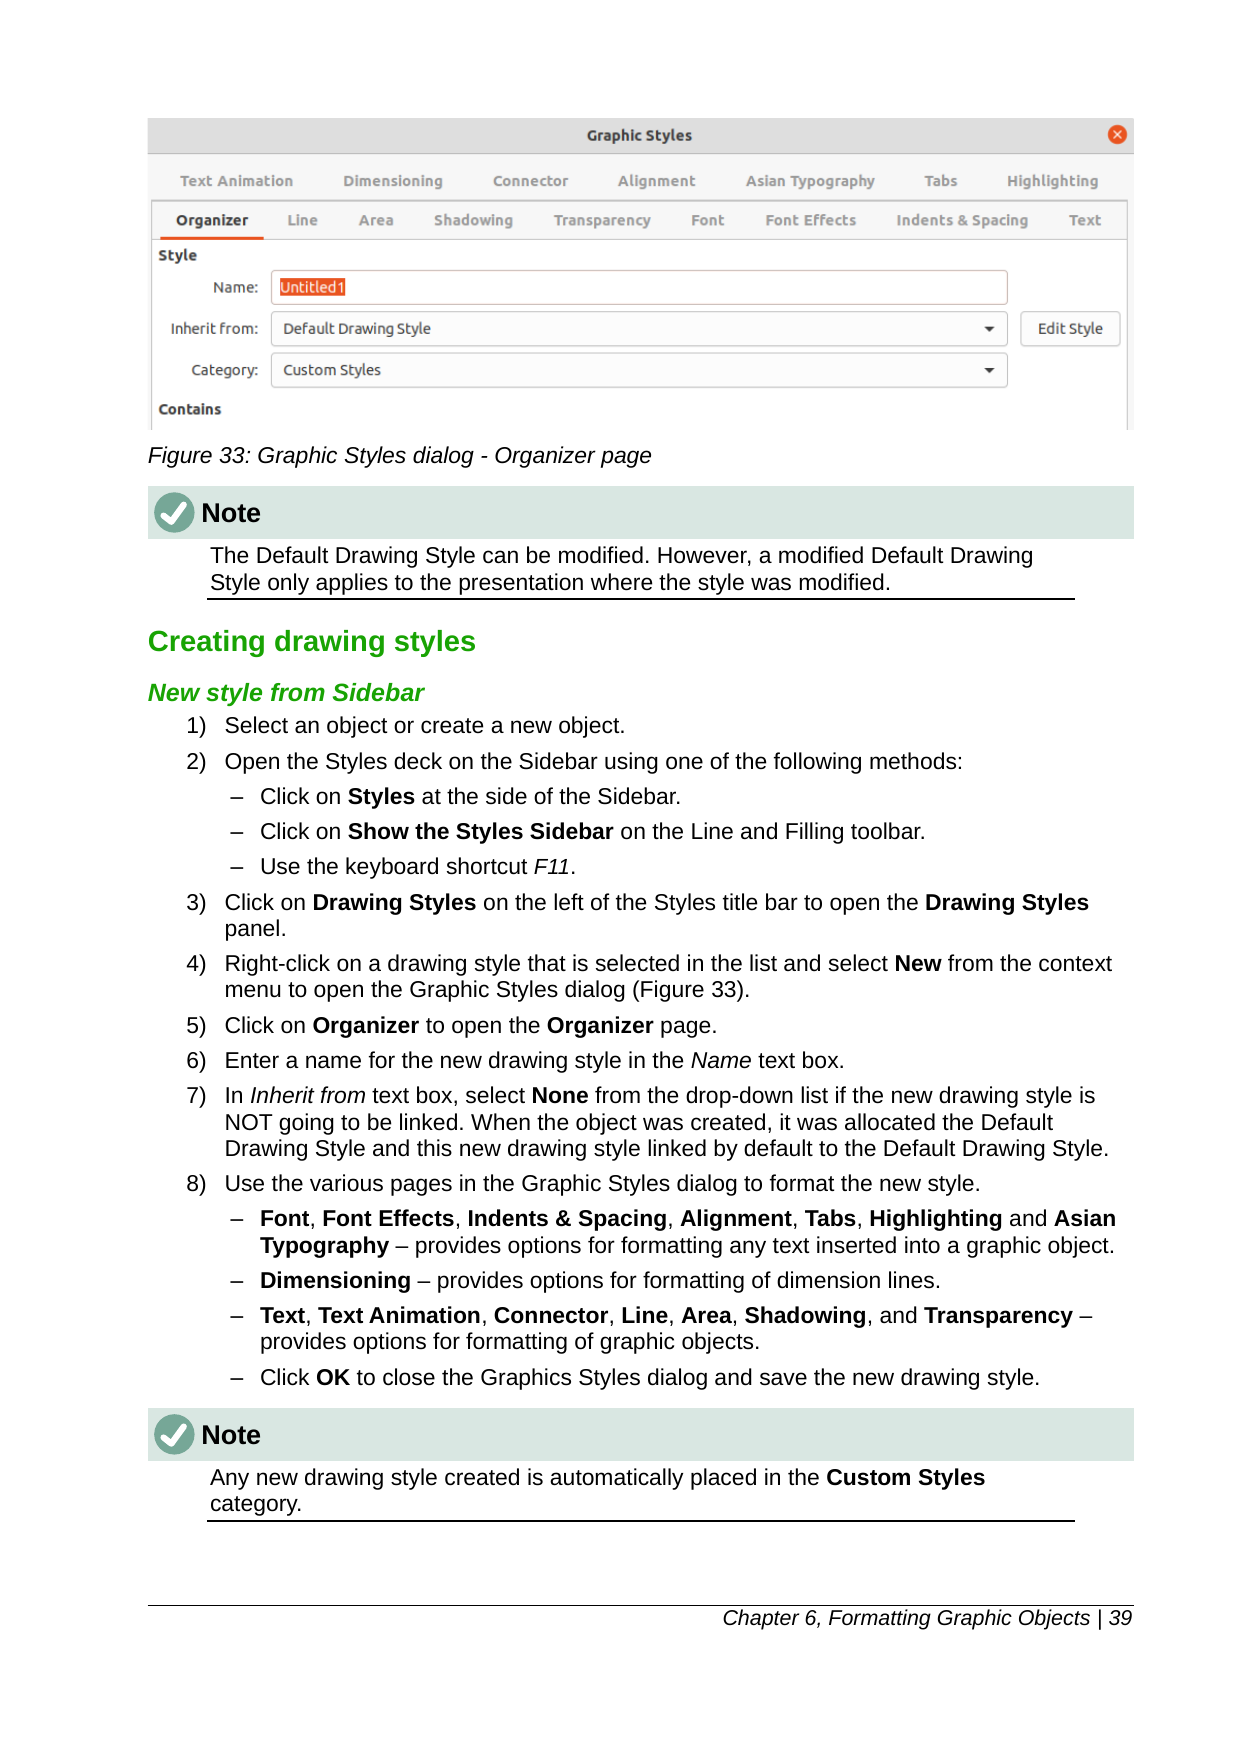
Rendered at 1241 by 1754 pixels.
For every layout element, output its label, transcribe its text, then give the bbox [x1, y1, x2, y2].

subtitle Note [148, 1408, 1134, 1461]
list Text, Text Animation, Connector, Line, Area, Shadowing, and Transparency – provides options for formatting of graphic objects. [230, 1302, 1134, 1355]
list Click on Show the Styles Sidebar on the Line and Filling toolbar. [230, 818, 1134, 844]
subtitle New style from Sidebar [148, 678, 1134, 707]
subtitle Note [148, 486, 1134, 539]
list Click OK to close the Graphics Styles dialog and save the new drawing style. [230, 1363, 1134, 1390]
list Open the Styles deck on the Sidebar using one of the following methods: [207, 748, 1134, 774]
list Dimensioning – provides options for formatting of dimension lines. [230, 1267, 1134, 1293]
subtitle Creating drawing styles [148, 624, 1134, 657]
list Click on Organizer to open the Organizer page. [207, 1012, 1134, 1038]
list Font, Font Effects, Indents & Spacing, Alignment, Tabs, Highlighting and Asian Typography – provides options for formatting any text inserted into a graphic object. [230, 1205, 1134, 1258]
list Right-click on a drawing style that is selected in the list and select New from the context menu to open the Graphic Styles dialog (Figure 33). [207, 950, 1134, 1003]
list Click on Styles at the side of the Sidebar. [230, 783, 1134, 809]
list Enter a name for the new drawing style in the Name text box. [207, 1047, 1134, 1073]
list Click on Drawing Styles on the left of the Styles title bar to open the Drawing Styles panel. [207, 888, 1134, 941]
list Use the keyboard shortcut F11. [230, 853, 1134, 880]
list Use the various pages in the Graphic Styles dialog to format the new style. [207, 1170, 1134, 1196]
text Any new drawing style created is automatically placed in the Custom Styles category. [207, 1461, 1075, 1520]
text Figure 33: Graphic Styles dialog - Organizer page [148, 442, 1134, 468]
list Select an object or create a new object. [207, 712, 1134, 739]
list In Inherit from text box, select None from the drop-down list if the new drawing style is NOT going to be linked. When the object was created, it was allocated the Default Drawing Style and this new drawing style linked by default to the Default Drawing Style. [207, 1082, 1134, 1161]
picture [147, 118, 1134, 430]
text The Default Drawing Style can be modified. However, a modified Default Drawing Style only applies to the presentation where the style was modified. [207, 539, 1075, 598]
